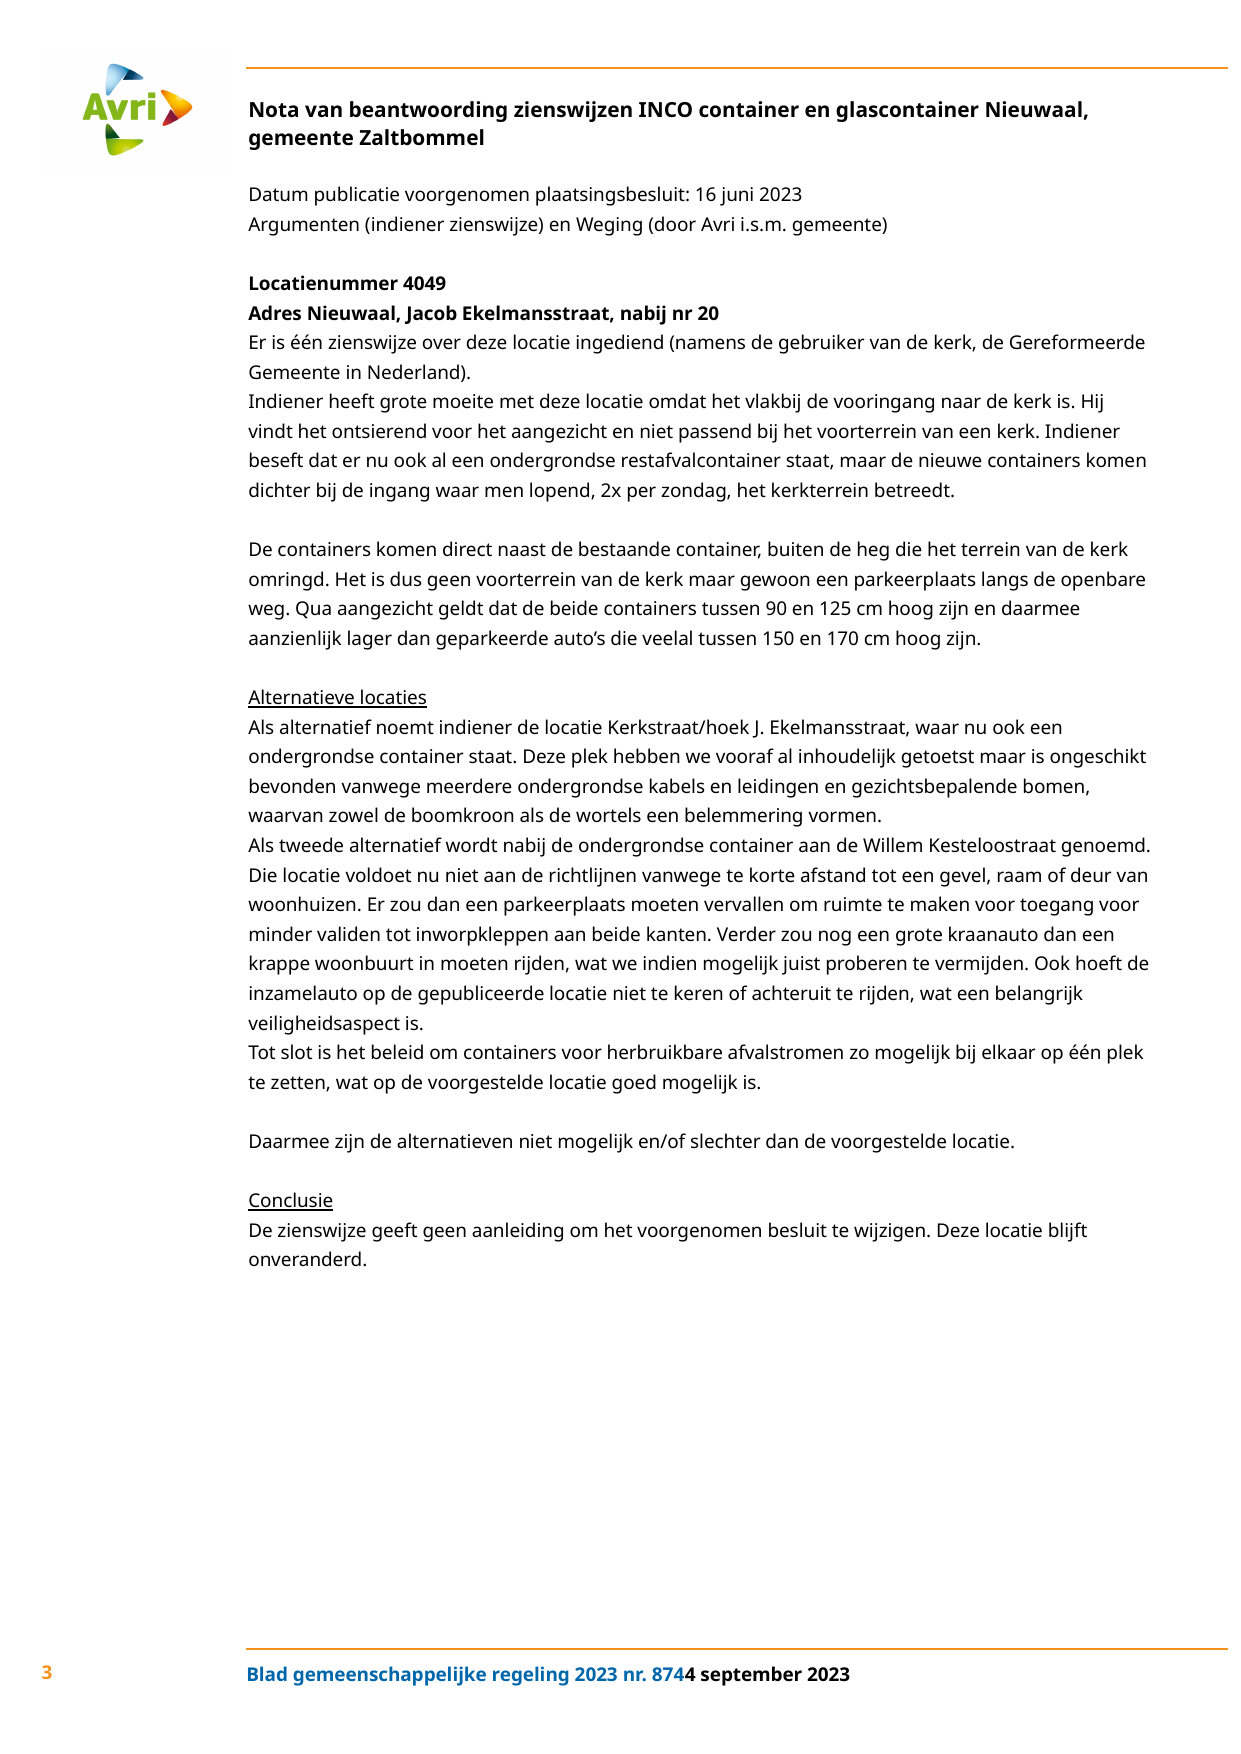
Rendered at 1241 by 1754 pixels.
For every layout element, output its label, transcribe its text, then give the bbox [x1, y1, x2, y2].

text Nota van beantwoording zienswijzen INCO container en glascontainer Nieuwaal, gemeente Zaltbommel [248, 95, 1152, 152]
text Als alternatief noemt indiener de locatie Kerkstraat/hoek J. Ekelmansstraat, waar nu ook een ondergrondse container staat. Deze plek hebben we vooraf al inhoudelijk getoetst maar is ongeschikt bevonden vanwege meerdere ondergrondse kabels en leidingen en gezichtsbepalende bomen, waarvan zowel de boomkroon als de wortels een belemmering vormen. [248, 714, 1152, 828]
picture [41, 47, 231, 172]
text Tot slot is het beleid om containers voor herbruikbare afvalstromen zo mogelijk bij elkaar op één plek te zetten, wat op de voorgestelde locatie goed mogelijk is. [248, 1039, 1152, 1094]
text De zienswijze geeft geen aanleiding om het voorgenomen besluit te wijzigen. Deze locatie blijft onveranderd. [248, 1217, 1152, 1272]
text Conclusie [248, 1187, 1152, 1213]
text Datum publicatie voorgenomen plaatsingsbesluit: 16 juni 2023 [248, 181, 1152, 207]
text Locatienummer 4049 [248, 270, 1152, 296]
text Adres Nieuwaal, Jacob Ekelmansstraat, nabij nr 20 [248, 300, 1152, 325]
text Als tweede alternatief wordt nabij de ondergrondse container aan de Willem Kesteloostraat genoemd. Die locatie voldoet nu niet aan de richtlijnen vanwege te korte afstand tot een gevel, raam of deur van woonhuizen. Er zou dan een parkeerplaats moeten vervallen om ruimte te maken voor toegang voor minder validen tot inworpkleppen aan beide kanten. Verder zou nog een grote kraanauto dan een krappe woonbuurt in moeten rijden, wat we indien mogelijk juist proberen te vermijden. Ook hoeft de inzamelauto op de gepubliceerde locatie niet te keren of achteruit te rijden, wat een belangrijk veiligheidsaspect is. [248, 832, 1152, 1035]
text Daarmee zijn de alternatieven niet mogelijk en/of slechter dan de voorgestelde locatie. [248, 1128, 1152, 1154]
text Indiener heeft grote moeite met deze locatie omdat het vlakbij de vooringang naar de kerk is. Hij vindt het ontsierend voor het aangezicht en niet passend bij het voorterrein van een kerk. Indiener beseft dat er nu ook al een ondergrondse restafvalcontainer staat, maar de nieuwe containers komen dichter bij de ingang waar men lopend, 2x per zondag, het kerkterrein betreedt. [248, 388, 1152, 503]
text Argumenten (indiener zienswijze) en Weging (door Avri i.s.m. gemeente) [248, 211, 1152, 237]
text De containers komen direct naast de bestaande container, buiten de heg die het terrein van de kerk omringd. Het is dus geen voorterrein van de kerk maar gewoon een parkeerplaats langs de openbare weg. Qua aangezicht geldt dat de beide containers tussen 90 en 125 cm hoog zijn en daarmee aanzienlijk lager dan geparkeerde auto’s die veelal tussen 150 en 170 cm hoog zijn. [248, 536, 1152, 651]
text Er is één zienswijze over deze locatie ingediend (namens de gebruiker van de kerk, de Gereformeerde Gemeente in Nederland). [248, 329, 1152, 384]
text Alternatieve locaties [248, 684, 1152, 710]
